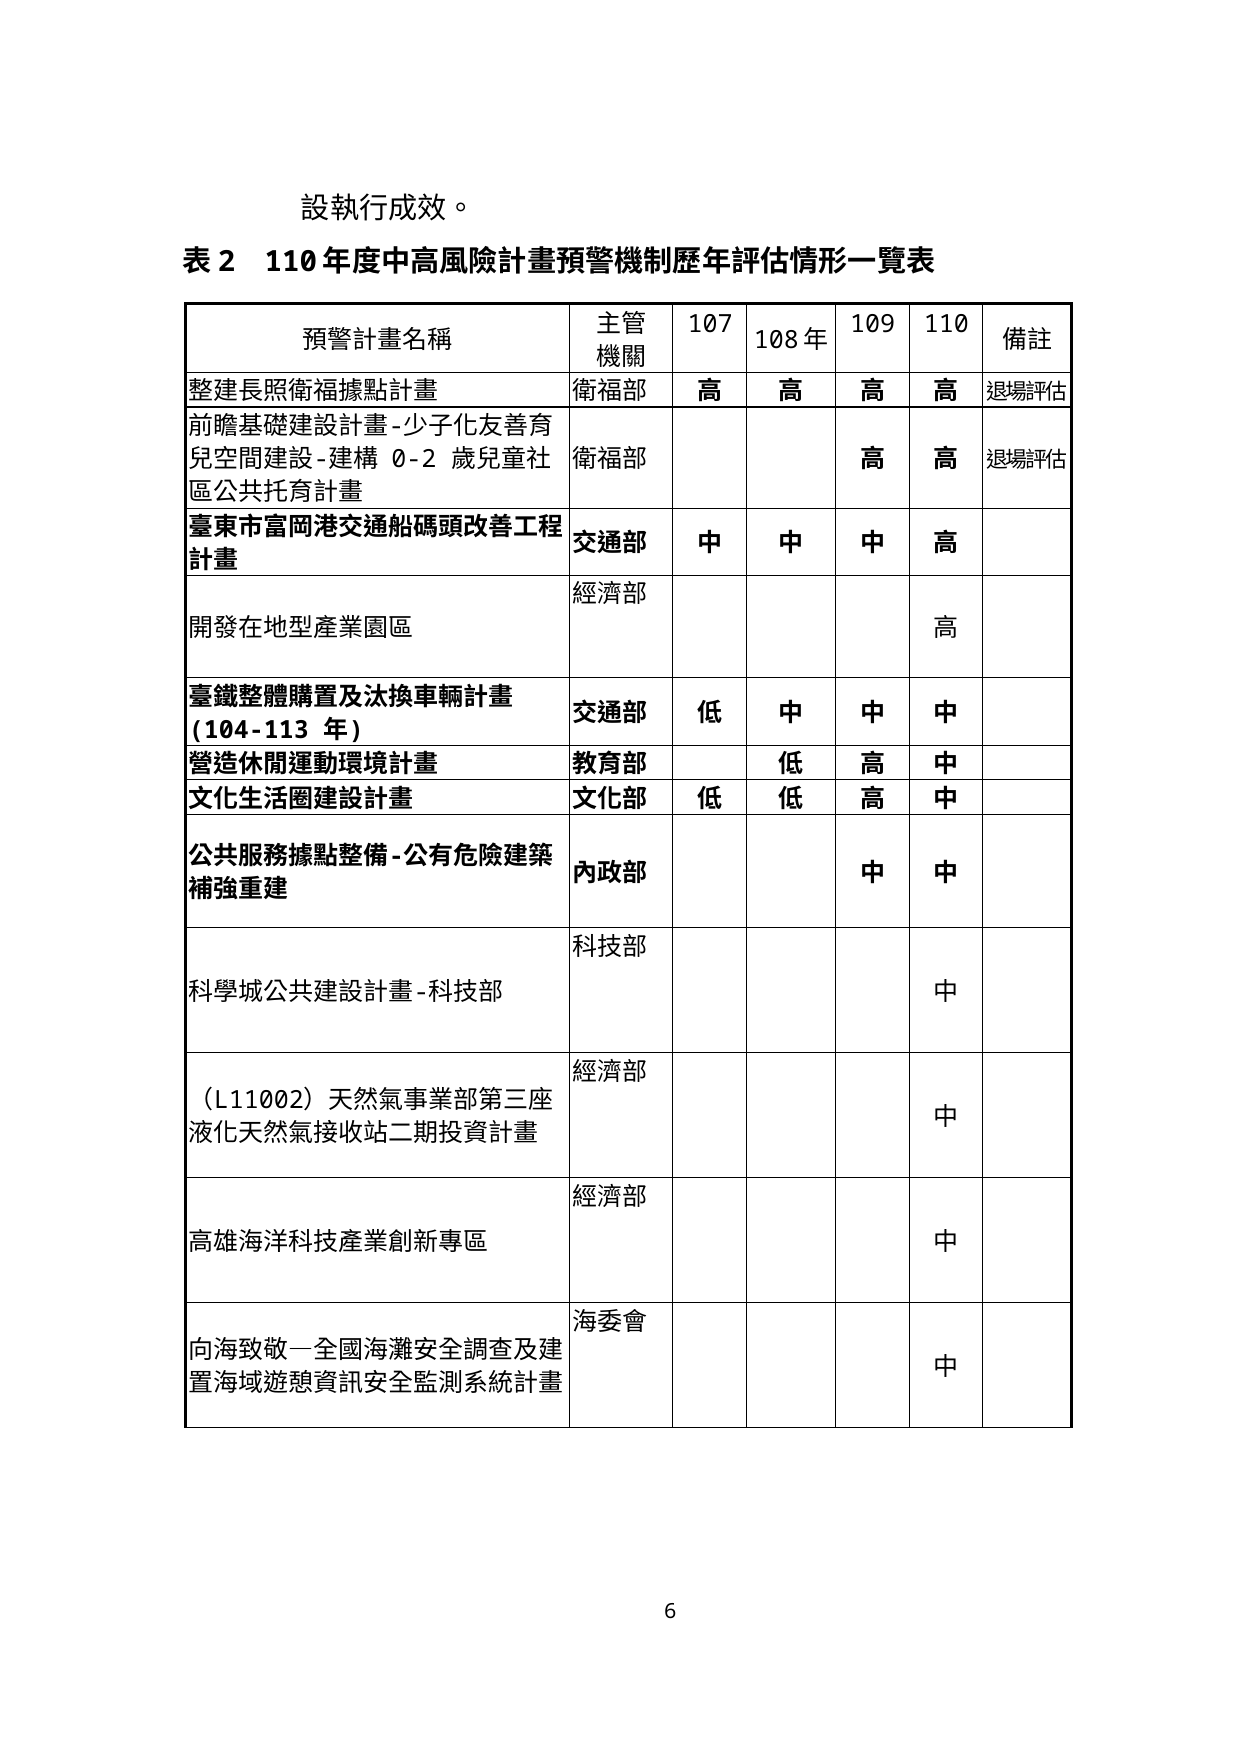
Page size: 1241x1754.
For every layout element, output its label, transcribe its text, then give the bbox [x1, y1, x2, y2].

table_cell 中 [910, 815, 982, 927]
table_cell 中 [747, 509, 835, 575]
table_cell [836, 1053, 909, 1177]
table_cell 教育部 [570, 746, 672, 779]
table_cell [673, 576, 746, 677]
table_cell [983, 815, 1070, 927]
table_cell [747, 1053, 835, 1177]
table_cell 臺東市富岡港交通船碼頭改善工程計畫 [187, 509, 569, 575]
table_header 109年 [836, 305, 909, 372]
table_cell 交通部 [570, 678, 672, 745]
table_cell 衛福部 [570, 373, 672, 406]
table_cell [983, 1178, 1070, 1302]
table_cell 高 [910, 576, 982, 677]
table_cell 文化部 [570, 780, 672, 814]
table_cell [836, 1303, 909, 1427]
table_cell （L11002）天然氣事業部第三座液化天然氣接收站二期投資計畫 [187, 1053, 569, 1177]
table_cell 中 [910, 1178, 982, 1302]
table_cell 低 [747, 780, 835, 814]
table_cell [983, 509, 1070, 575]
table_cell [673, 408, 746, 507]
table_cell 中 [836, 815, 909, 927]
table_cell 高 [910, 408, 982, 507]
table_cell [983, 746, 1070, 779]
table_cell 經濟部 [570, 576, 672, 677]
table_cell [673, 815, 746, 927]
table_cell 中 [910, 1053, 982, 1177]
table_cell [836, 1178, 909, 1302]
table_cell 中 [910, 678, 982, 745]
table_header 主管 機關 [570, 305, 672, 372]
text 表2 110年度中高風險計畫預警機制歷年評估情形一覽表 [183, 229, 1058, 281]
table_cell [983, 780, 1070, 814]
table_cell [983, 1053, 1070, 1177]
table_cell 低 [747, 746, 835, 779]
table_cell 文化生活圈建設計畫 [187, 780, 569, 814]
table_cell [747, 928, 835, 1052]
table_cell 向海致敬—全國海灘安全調查及建置海域遊憩資訊安全監測系統計畫 [187, 1303, 569, 1427]
table_cell [673, 746, 746, 779]
table_header 預警計畫名稱 [187, 305, 569, 372]
table_cell 中 [673, 509, 746, 575]
table_cell 高 [673, 373, 746, 406]
table_cell [673, 1303, 746, 1427]
table_cell 科學城公共建設計畫-科技部 [187, 928, 569, 1052]
table_cell 高 [836, 746, 909, 779]
text 3.上開計畫預警機制雖皆有採取協助措施，提供建議意見、辦理實地查證或機動查證等，惟仍無法有效改善風險程度，允宜賡續檢討現行公共建設計畫之規劃、執行及控管，並強化中高風險計畫之協助或監督措施，以提高我國公共建設執行成效。 [271, 177, 1058, 229]
table_cell 中 [910, 780, 982, 814]
table_cell 高 [836, 373, 909, 406]
table_cell 開發在地型產業園區 [187, 576, 569, 677]
table_cell [836, 576, 909, 677]
table_cell [836, 928, 909, 1052]
table_cell 中 [910, 746, 982, 779]
table_cell 海委會 [570, 1303, 672, 1427]
table_cell 中 [910, 1303, 982, 1427]
table_cell [673, 1053, 746, 1177]
table_cell 臺鐵整體購置及汰換車輛計畫(104-113 年) [187, 678, 569, 745]
table_cell 營造休閒運動環境計畫 [187, 746, 569, 779]
table_cell 內政部 [570, 815, 672, 927]
table_cell 退場評估 [983, 408, 1070, 507]
table_cell [747, 576, 835, 677]
table_cell [673, 928, 746, 1052]
table_cell [983, 1303, 1070, 1427]
table_header 107年 [673, 305, 746, 372]
table_cell 中 [836, 509, 909, 575]
table_cell [747, 815, 835, 927]
table_cell [983, 928, 1070, 1052]
table_cell [747, 1303, 835, 1427]
table_cell 低 [673, 780, 746, 814]
table_cell [983, 576, 1070, 677]
table_cell 高 [910, 373, 982, 406]
table_cell 公共服務據點整備-公有危險建築補強重建 [187, 815, 569, 927]
table_cell [983, 678, 1070, 745]
table_cell 低 [673, 678, 746, 745]
table_cell 科技部 [570, 928, 672, 1052]
table_cell [673, 1178, 746, 1302]
table_cell 中 [836, 678, 909, 745]
table_cell 高雄海洋科技產業創新專區 [187, 1178, 569, 1302]
table_cell 前瞻基礎建設計畫-少子化友善育兒空間建設-建構 0-2 歲兒童社區公共托育計畫 [187, 408, 569, 507]
table_cell [747, 408, 835, 507]
table_cell 高 [836, 780, 909, 814]
table_cell 高 [910, 509, 982, 575]
table_header 110年 [910, 305, 982, 372]
table_cell 高 [836, 408, 909, 507]
table_cell 高 [747, 373, 835, 406]
table_cell 衛福部 [570, 408, 672, 507]
table_header 備註 [983, 305, 1070, 372]
table_cell 經濟部 [570, 1178, 672, 1302]
table_cell 經濟部 [570, 1053, 672, 1177]
table_cell 整建長照衛福據點計畫 [187, 373, 569, 406]
table_cell 中 [747, 678, 835, 745]
table_cell 退場評估 [983, 373, 1070, 406]
table_cell 交通部 [570, 509, 672, 575]
table_header 108年 [747, 305, 835, 372]
table_cell [747, 1178, 835, 1302]
table_cell 中 [910, 928, 982, 1052]
